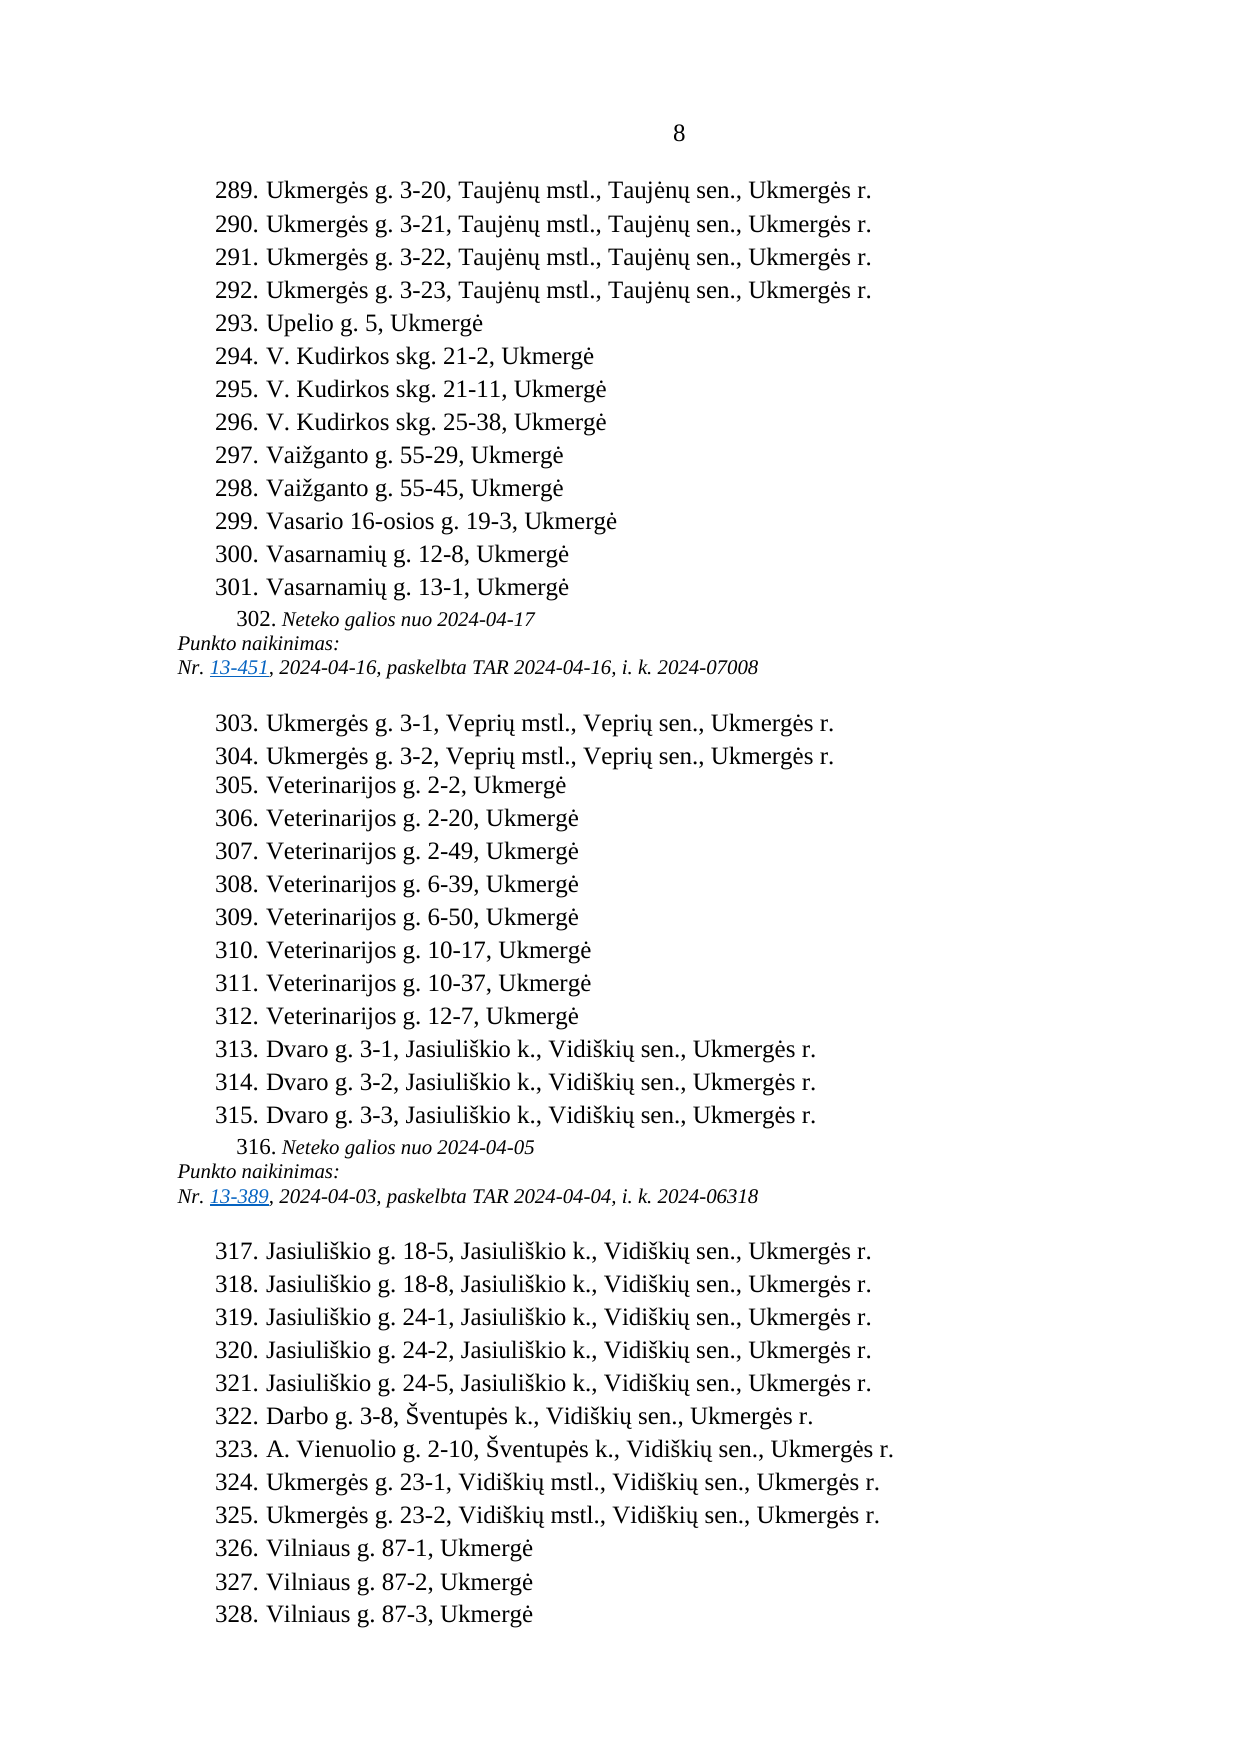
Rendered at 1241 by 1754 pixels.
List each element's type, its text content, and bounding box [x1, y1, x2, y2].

text 295. V. Kudirkos skg. 21-11, Ukmergė [215, 374, 1181, 402]
text 328. Vilniaus g. 87-3, Ukmergė [215, 1599, 1181, 1628]
text 304. Ukmergės g. 3-2, Veprių mstl., Veprių sen., Ukmergės r. [215, 741, 1181, 770]
text 289. Ukmergės g. 3-20, Taujėnų mstl., Taujėnų sen., Ukmergės r. [215, 176, 1181, 204]
text 300. Vasarnamių g. 12-8, Ukmergė [215, 539, 1181, 568]
text 309. Veterinarijos g. 6-50, Ukmergė [215, 902, 1181, 931]
text 296. V. Kudirkos skg. 25-38, Ukmergė [215, 407, 1181, 436]
text 299. Vasario 16-osios g. 19-3, Ukmergė [215, 506, 1181, 534]
text 311. Veterinarijos g. 10-37, Ukmergė [215, 968, 1181, 997]
text 291. Ukmergės g. 3-22, Taujėnų mstl., Taujėnų sen., Ukmergės r. [215, 242, 1181, 270]
text 319. Jasiuliškio g. 24-1, Jasiuliškio k., Vidiškių sen., Ukmergės r. [215, 1302, 1181, 1331]
text 305. Veterinarijos g. 2-2, Ukmergė [215, 770, 1181, 799]
text Nr. 13-451, 2024-04-16, paskelbta TAR 2024-04-16, i. k. 2024-07008 [177, 655, 1181, 679]
text 313. Dvaro g. 3-1, Jasiuliškio k., Vidiškių sen., Ukmergės r. [215, 1034, 1181, 1063]
text 312. Veterinarijos g. 12-7, Ukmergė [215, 1001, 1181, 1030]
text 293. Upelio g. 5, Ukmergė [215, 308, 1181, 336]
text Nr. 13-389, 2024-04-03, paskelbta TAR 2024-04-04, i. k. 2024-06318 [177, 1183, 1181, 1208]
text 320. Jasiuliškio g. 24-2, Jasiuliškio k., Vidiškių sen., Ukmergės r. [215, 1335, 1181, 1364]
text 326. Vilniaus g. 87-1, Ukmergė [215, 1533, 1181, 1562]
text 324. Ukmergės g. 23-1, Vidiškių mstl., Vidiškių sen., Ukmergės r. [215, 1467, 1181, 1496]
text 316. Neteko galios nuo 2024-04-05 [177, 1133, 1181, 1159]
text 308. Veterinarijos g. 6-39, Ukmergė [215, 869, 1181, 898]
text 301. Vasarnamių g. 13-1, Ukmergė [215, 572, 1181, 601]
text Punkto naikinimas: [177, 631, 1181, 655]
text 298. Vaižganto g. 55-45, Ukmergė [215, 473, 1181, 502]
text 306. Veterinarijos g. 2-20, Ukmergė [215, 803, 1181, 832]
text 292. Ukmergės g. 3-23, Taujėnų mstl., Taujėnų sen., Ukmergės r. [215, 275, 1181, 303]
text 315. Dvaro g. 3-3, Jasiuliškio k., Vidiškių sen., Ukmergės r. [215, 1100, 1181, 1129]
text 323. A. Vienuolio g. 2-10, Šventupės k., Vidiškių sen., Ukmergės r. [215, 1434, 1181, 1463]
text Punkto naikinimas: [177, 1159, 1181, 1183]
text 317. Jasiuliškio g. 18-5, Jasiuliškio k., Vidiškių sen., Ukmergės r. [215, 1236, 1181, 1265]
text 321. Jasiuliškio g. 24-5, Jasiuliškio k., Vidiškių sen., Ukmergės r. [215, 1368, 1181, 1397]
text 303. Ukmergės g. 3-1, Veprių mstl., Veprių sen., Ukmergės r. [215, 708, 1181, 737]
text 297. Vaižganto g. 55-29, Ukmergė [215, 440, 1181, 468]
text 325. Ukmergės g. 23-2, Vidiškių mstl., Vidiškių sen., Ukmergės r. [215, 1501, 1181, 1529]
text 290. Ukmergės g. 3-21, Taujėnų mstl., Taujėnų sen., Ukmergės r. [215, 209, 1181, 237]
text 302. Neteko galios nuo 2024-04-17 [177, 605, 1181, 631]
text 327. Vilniaus g. 87-2, Ukmergė [215, 1567, 1181, 1595]
text 294. V. Kudirkos skg. 21-2, Ukmergė [215, 341, 1181, 369]
text 314. Dvaro g. 3-2, Jasiuliškio k., Vidiškių sen., Ukmergės r. [215, 1067, 1181, 1096]
text 322. Darbo g. 3-8, Šventupės k., Vidiškių sen., Ukmergės r. [215, 1401, 1181, 1430]
text 307. Veterinarijos g. 2-49, Ukmergė [215, 836, 1181, 865]
text 318. Jasiuliškio g. 18-8, Jasiuliškio k., Vidiškių sen., Ukmergės r. [215, 1269, 1181, 1298]
text 310. Veterinarijos g. 10-17, Ukmergė [215, 935, 1181, 964]
